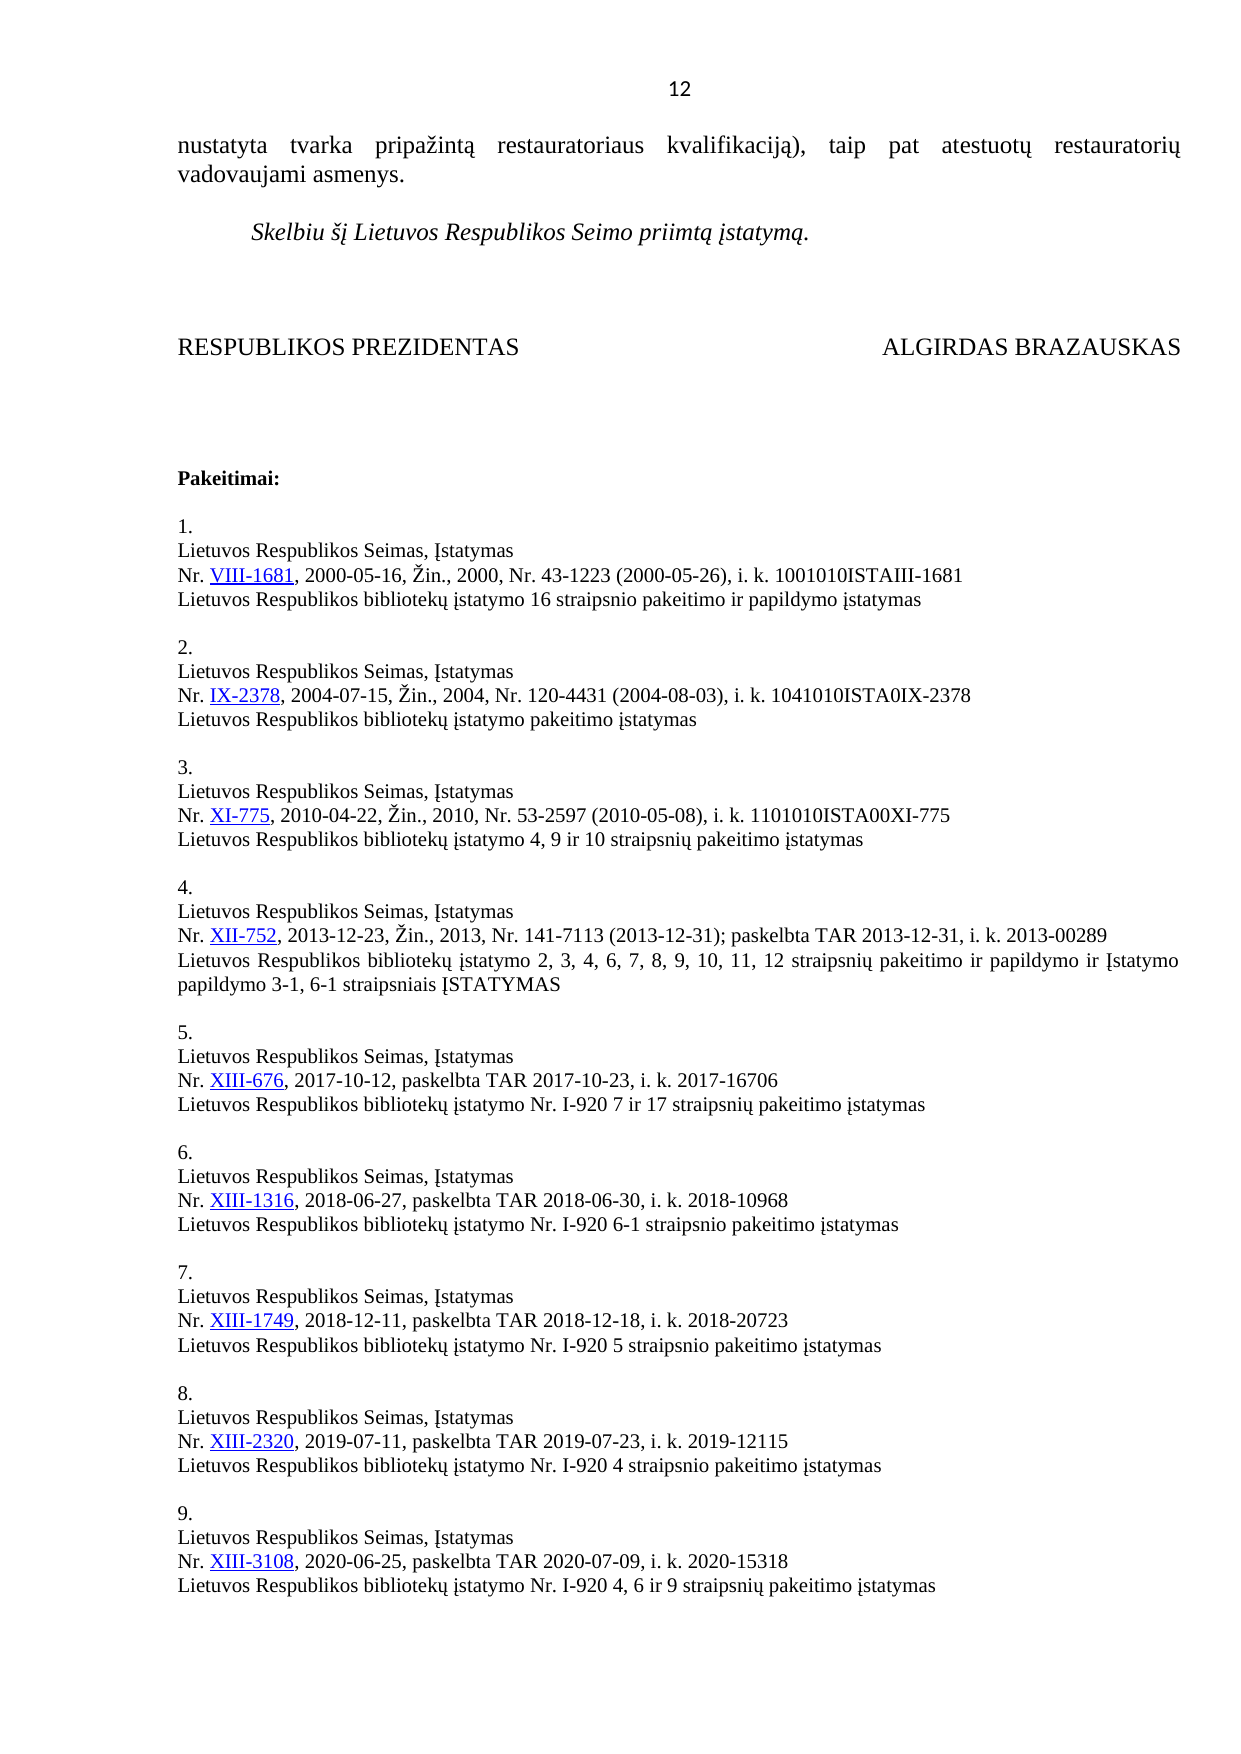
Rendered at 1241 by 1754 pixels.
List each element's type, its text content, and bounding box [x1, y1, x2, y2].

text 2. [177, 635, 1181, 659]
text Nr. XIII-1316, 2018-06-27, paskelbta TAR 2018-06-30, i. k. 2018-10968 [177, 1188, 1181, 1212]
text Skelbiu šį Lietuvos Respublikos Seimo priimtą įstatymą. [177, 217, 1181, 246]
text 4. [177, 875, 1181, 899]
text Lietuvos Respublikos Seimas, Įstatymas [177, 779, 1181, 803]
text Nr. VIII-1681, 2000-05-16, Žin., 2000, Nr. 43-1223 (2000-05-26), i. k. 1001010ISTAIII-1681 [177, 562, 1181, 587]
text Nr. XI-775, 2010-04-22, Žin., 2010, Nr. 53-2597 (2010-05-08), i. k. 1101010ISTA00XI-775 [177, 803, 1181, 827]
text Lietuvos Respublikos bibliotekų įstatymo 16 straipsnio pakeitimo ir papildymo įstatymas [177, 587, 1181, 611]
text 3. [177, 755, 1181, 779]
text RESPUBLIKOS PREZIDENTAS ALGIRDAS BRAZAUSKAS [177, 332, 1181, 361]
text Lietuvos Respublikos bibliotekų įstatymo Nr. I-920 4 straipsnio pakeitimo įstatymas [177, 1453, 1181, 1477]
text Nr. XIII-3108, 2020-06-25, paskelbta TAR 2020-07-09, i. k. 2020-15318 [177, 1549, 1181, 1573]
text Nr. XIII-2320, 2019-07-11, paskelbta TAR 2019-07-23, i. k. 2019-12115 [177, 1429, 1181, 1453]
text 8. [177, 1381, 1181, 1405]
text Lietuvos Respublikos Seimas, Įstatymas [177, 899, 1181, 923]
text Lietuvos Respublikos Seimas, Įstatymas [177, 1044, 1181, 1068]
text Lietuvos Respublikos Seimas, Įstatymas [177, 1405, 1181, 1429]
text 9. [177, 1501, 1181, 1525]
text Lietuvos Respublikos Seimas, Įstatymas [177, 1164, 1181, 1188]
text Nr. XIII-676, 2017-10-12, paskelbta TAR 2017-10-23, i. k. 2017-16706 [177, 1068, 1181, 1092]
text Lietuvos Respublikos bibliotekų įstatymo Nr. I-920 5 straipsnio pakeitimo įstatymas [177, 1332, 1181, 1357]
text Lietuvos Respublikos bibliotekų įstatymo 4, 9 ir 10 straipsnių pakeitimo įstatymas [177, 827, 1181, 851]
text nustatyta tvarka pripažintą restauratoriaus kvalifikaciją), taip pat atestuotų restauratorių vadovaujami asmenys. [177, 131, 1181, 188]
text Lietuvos Respublikos bibliotekų įstatymo Nr. I-920 6-1 straipsnio pakeitimo įstatymas [177, 1212, 1181, 1236]
text Lietuvos Respublikos bibliotekų įstatymo Nr. I-920 7 ir 17 straipsnių pakeitimo įstatymas [177, 1092, 1181, 1116]
text Nr. XIII-1749, 2018-12-11, paskelbta TAR 2018-12-18, i. k. 2018-20723 [177, 1308, 1181, 1332]
text Pakeitimai: [177, 466, 1181, 490]
text Lietuvos Respublikos Seimas, Įstatymas [177, 538, 1181, 562]
text 5. [177, 1020, 1181, 1044]
text Lietuvos Respublikos Seimas, Įstatymas [177, 1284, 1181, 1308]
text Nr. IX-2378, 2004-07-15, Žin., 2004, Nr. 120-4431 (2004-08-03), i. k. 1041010ISTA0IX-2378 [177, 683, 1181, 707]
text Nr. XII-752, 2013-12-23, Žin., 2013, Nr. 141-7113 (2013-12-31); paskelbta TAR 2013-12-31, i. k. 2013-00289 [177, 923, 1181, 947]
text 6. [177, 1140, 1181, 1164]
text Lietuvos Respublikos Seimas, Įstatymas [177, 659, 1181, 683]
text Lietuvos Respublikos bibliotekų įstatymo 2, 3, 4, 6, 7, 8, 9, 10, 11, 12 straipsnių pakeitimo ir papildymo ir Įstatymo papildymo 3-1, 6-1 straipsniais ĮSTATYMAS [177, 947, 1181, 996]
text Lietuvos Respublikos bibliotekų įstatymo Nr. I-920 4, 6 ir 9 straipsnių pakeitimo įstatymas [177, 1573, 1181, 1597]
text Lietuvos Respublikos bibliotekų įstatymo pakeitimo įstatymas [177, 707, 1181, 731]
text 1. [177, 514, 1181, 538]
text 7. [177, 1260, 1181, 1284]
text Lietuvos Respublikos Seimas, Įstatymas [177, 1525, 1181, 1549]
